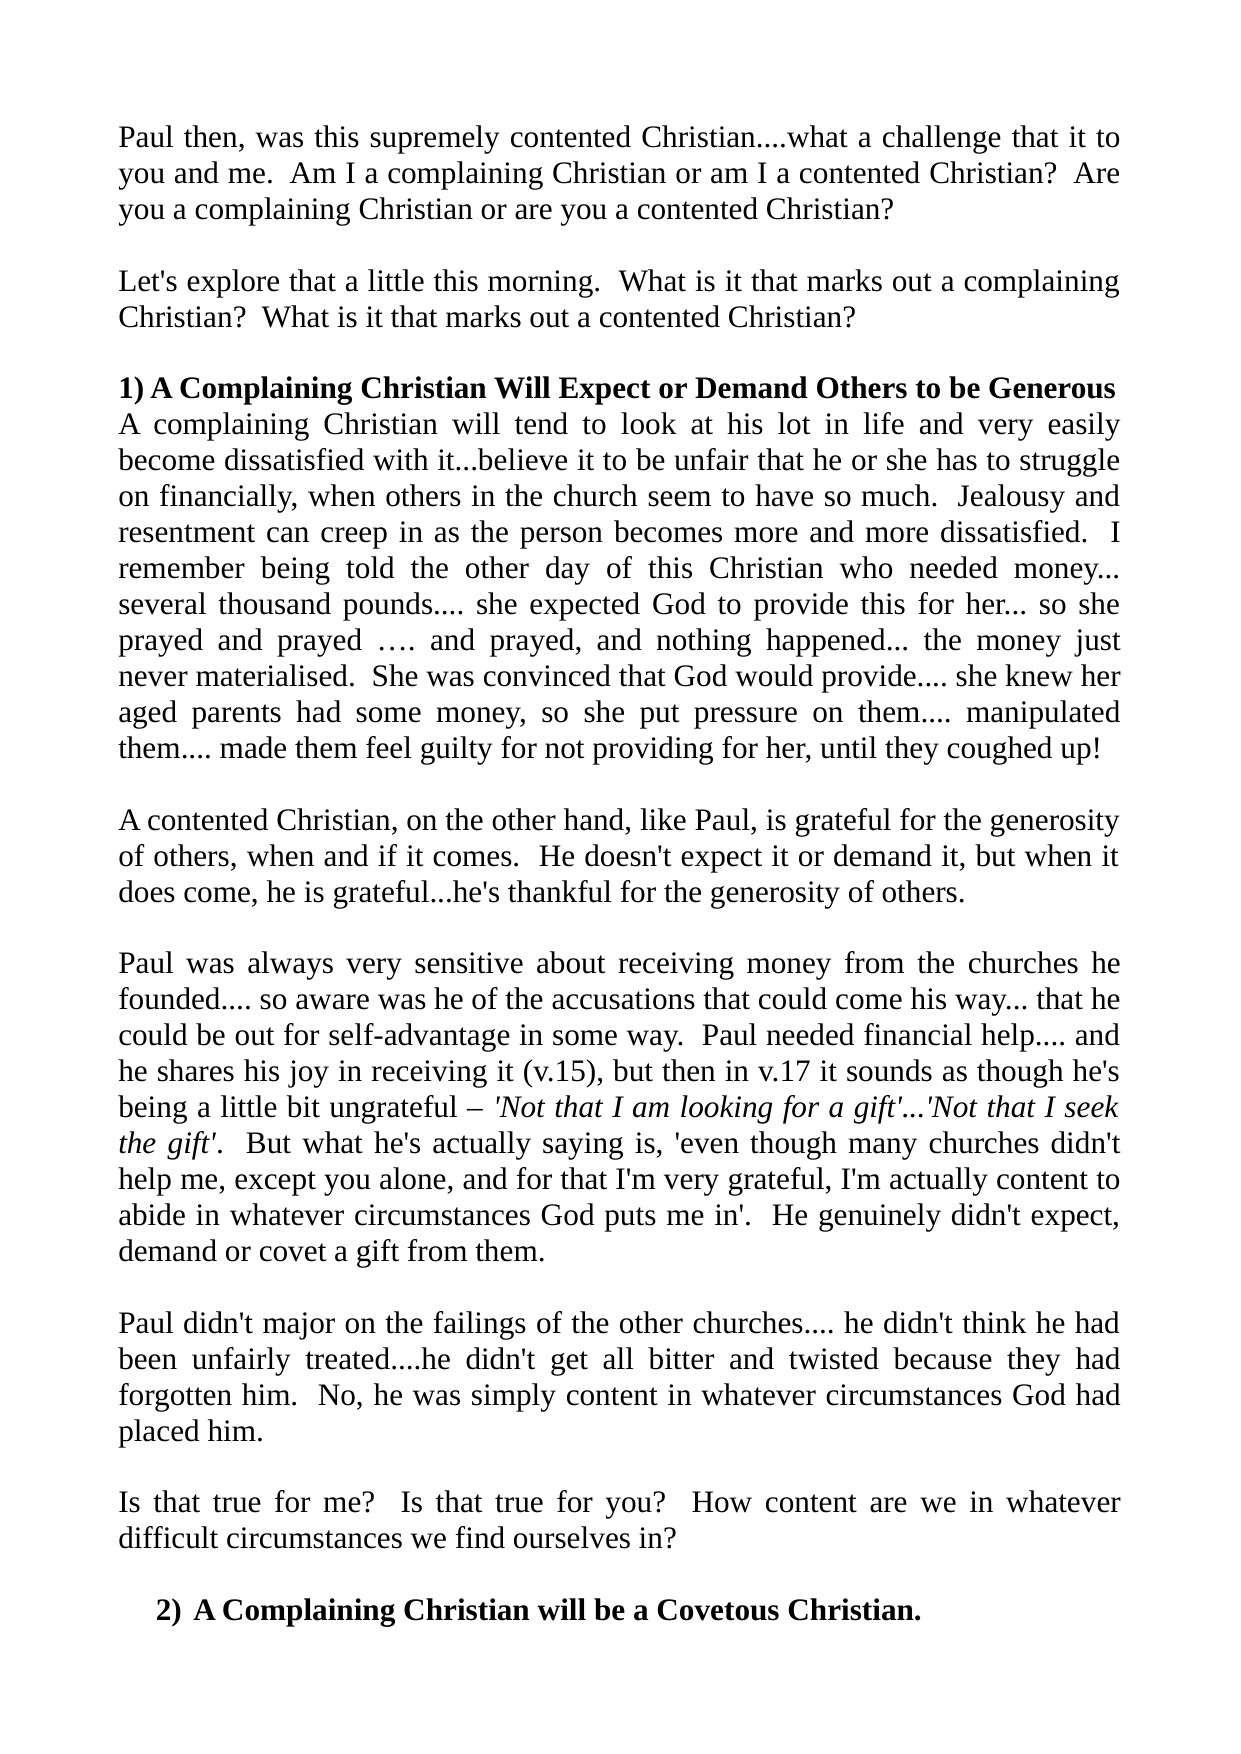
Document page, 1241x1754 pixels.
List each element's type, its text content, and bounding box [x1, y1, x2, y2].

text Is that true for me? Is that true for you? How content are we in whatever difficult circumstances we find ourselves in? [118, 1484, 1122, 1556]
text Paul was always very sensitive about receiving money from the churches he founded.... so aware was he of the accusations that could come his way... that he could be out for self-advantage in some way. Paul needed financial help.... and he shares his joy in receiving it (v.15), but then in v.17 it sounds as though he's being a little bit ungrateful – 'Not that I am looking for a gift'...'Not that I seek the gift'. But what he's actually saying is, 'even though many churches didn't help me, except you alone, and for that I'm very grateful, I'm actually content to abide in whatever circumstances God puts me in'. He genuinely didn't expect, demand or covet a gift from them. [118, 945, 1122, 1268]
text A complaining Christian will tend to look at his lot in life and very easily become dissatisfied with it...believe it to be unfair that he or she has to struggle on financially, when others in the church seem to have so much. Jealousy and resentment can creep in as the person becomes more and more dissatisfied. I remember being told the other day of this Christian who needed money... several thousand pounds.... she expected God to provide this for her... so she prayed and prayed …. and prayed, and nothing happened... the money just never materialised. She was convinced that God would provide.... she knew her aged parents had some money, so she put pressure on them.... manipulated them.... made them feel guilty for not providing for her, until they coughed up! [118, 406, 1122, 765]
text A contented Christian, on the other hand, like Paul, is grateful for the generosity of others, when and if it comes. He doesn't expect it or demand it, but when it does come, he is grateful...he's thankful for the generosity of others. [118, 801, 1122, 909]
list A Complaining Christian will be a Covetous Christian. [156, 1592, 1122, 1627]
text Paul didn't major on the failings of the other churches.... he didn't think he had been unfairly treated....he didn't get all bitter and twisted because they had forgotten him. No, he was simply content in whatever circumstances God had placed him. [118, 1304, 1122, 1448]
text Paul then, was this supremely contented Christian....what a challenge that it to you and me. Am I a complaining Christian or am I a contented Christian? Are you a complaining Christian or are you a contented Christian? [118, 118, 1122, 226]
text 1) A Complaining Christian Will Expect or Demand Others to be Generous [118, 370, 1122, 406]
text Let's explore that a little this morning. What is it that marks out a complaining Christian? What is it that marks out a contented Christian? [118, 262, 1122, 334]
